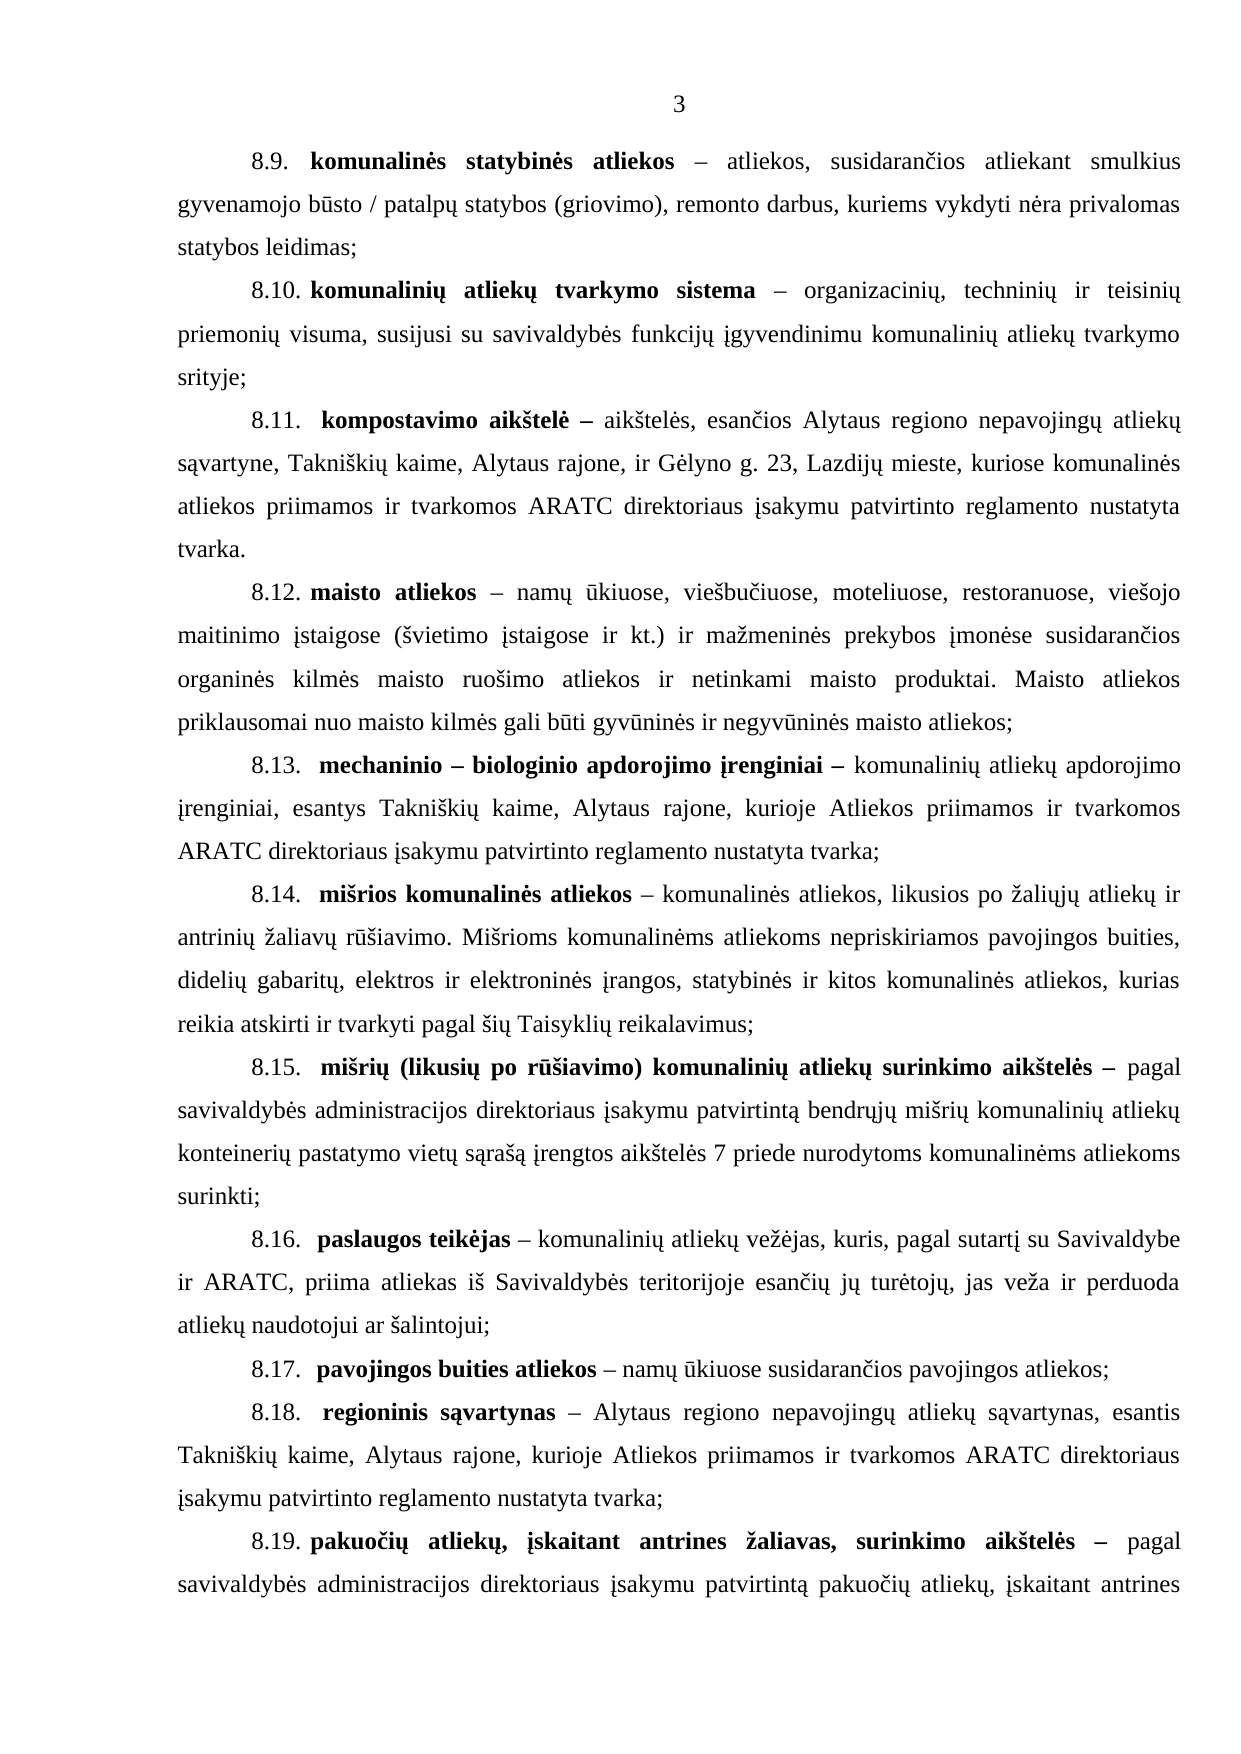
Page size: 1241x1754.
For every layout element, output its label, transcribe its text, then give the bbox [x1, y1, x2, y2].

text 8.9. komunalinės statybinės atliekos – atliekos, susidarančios atliekant smulkius gyvenamojo būsto / patalpų statybos (griovimo), remonto darbus, kuriems vykdyti nėra privalomas statybos leidimas; [177, 146, 1181, 261]
text 8.12. maisto atliekos – namų ūkiuose, viešbučiuose, moteliuose, restoranuose, viešojo maitinimo įstaigose (švietimo įstaigose ir kt.) ir mažmeninės prekybos įmonėse susidarančios organinės kilmės maisto ruošimo atliekos ir netinkami maisto produktai. Maisto atliekos priklausomai nuo maisto kilmės gali būti gyvūninės ir negyvūninės maisto atliekos; [177, 577, 1181, 736]
text 8.19. pakuočių atliekų, įskaitant antrines žaliavas, surinkimo aikštelės – pagal savivaldybės administracijos direktoriaus įsakymu patvirtintą pakuočių atliekų, įskaitant antrines [177, 1526, 1181, 1598]
text 8.13. mechaninio – biologinio apdorojimo įrenginiai – komunalinių atliekų apdorojimo įrenginiai, esantys Takniškių kaime, Alytaus rajone, kurioje Atliekos priimamos ir tvarkomos ARATC direktoriaus įsakymu patvirtinto reglamento nustatyta tvarka; [177, 750, 1181, 865]
text 8.14. mišrios komunalinės atliekos – komunalinės atliekos, likusios po žaliųjų atliekų ir antrinių žaliavų rūšiavimo. Mišrioms komunalinėms atliekoms nepriskiriamos pavojingos buities, didelių gabaritų, elektros ir elektroninės įrangos, statybinės ir kitos komunalinės atliekos, kurias reikia atskirti ir tvarkyti pagal šių Taisyklių reikalavimus; [177, 879, 1181, 1037]
text 8.11. kompostavimo aikštelė – aikštelės, esančios Alytaus regiono nepavojingų atliekų sąvartyne, Takniškių kaime, Alytaus rajone, ir Gėlyno g. 23, Lazdijų mieste, kuriose komunalinės atliekos priimamos ir tvarkomos ARATC direktoriaus įsakymu patvirtinto reglamento nustatyta tvarka. [177, 405, 1181, 563]
text 8.18. regioninis sąvartynas – Alytaus regiono nepavojingų atliekų sąvartynas, esantis Takniškių kaime, Alytaus rajone, kurioje Atliekos priimamos ir tvarkomos ARATC direktoriaus įsakymu patvirtinto reglamento nustatyta tvarka; [177, 1397, 1181, 1512]
text 8.17. pavojingos buities atliekos – namų ūkiuose susidarančios pavojingos atliekos; [177, 1354, 1181, 1382]
text 8.15. mišrių (likusių po rūšiavimo) komunalinių atliekų surinkimo aikštelės – pagal savivaldybės administracijos direktoriaus įsakymu patvirtintą bendrųjų mišrių komunalinių atliekų konteinerių pastatymo vietų sąrašą įrengtos aikštelės 7 priede nurodytoms komunalinėms atliekoms surinkti; [177, 1052, 1181, 1210]
text 8.16. paslaugos teikėjas – komunalinių atliekų vežėjas, kuris, pagal sutartį su Savivaldybe ir ARATC, priima atliekas iš Savivaldybės teritorijoje esančių jų turėtojų, jas veža ir perduoda atliekų naudotojui ar šalintojui; [177, 1224, 1181, 1339]
text 8.10. komunalinių atliekų tvarkymo sistema – organizacinių, techninių ir teisinių priemonių visuma, susijusi su savivaldybės funkcijų įgyvendinimu komunalinių atliekų tvarkymo srityje; [177, 276, 1181, 391]
